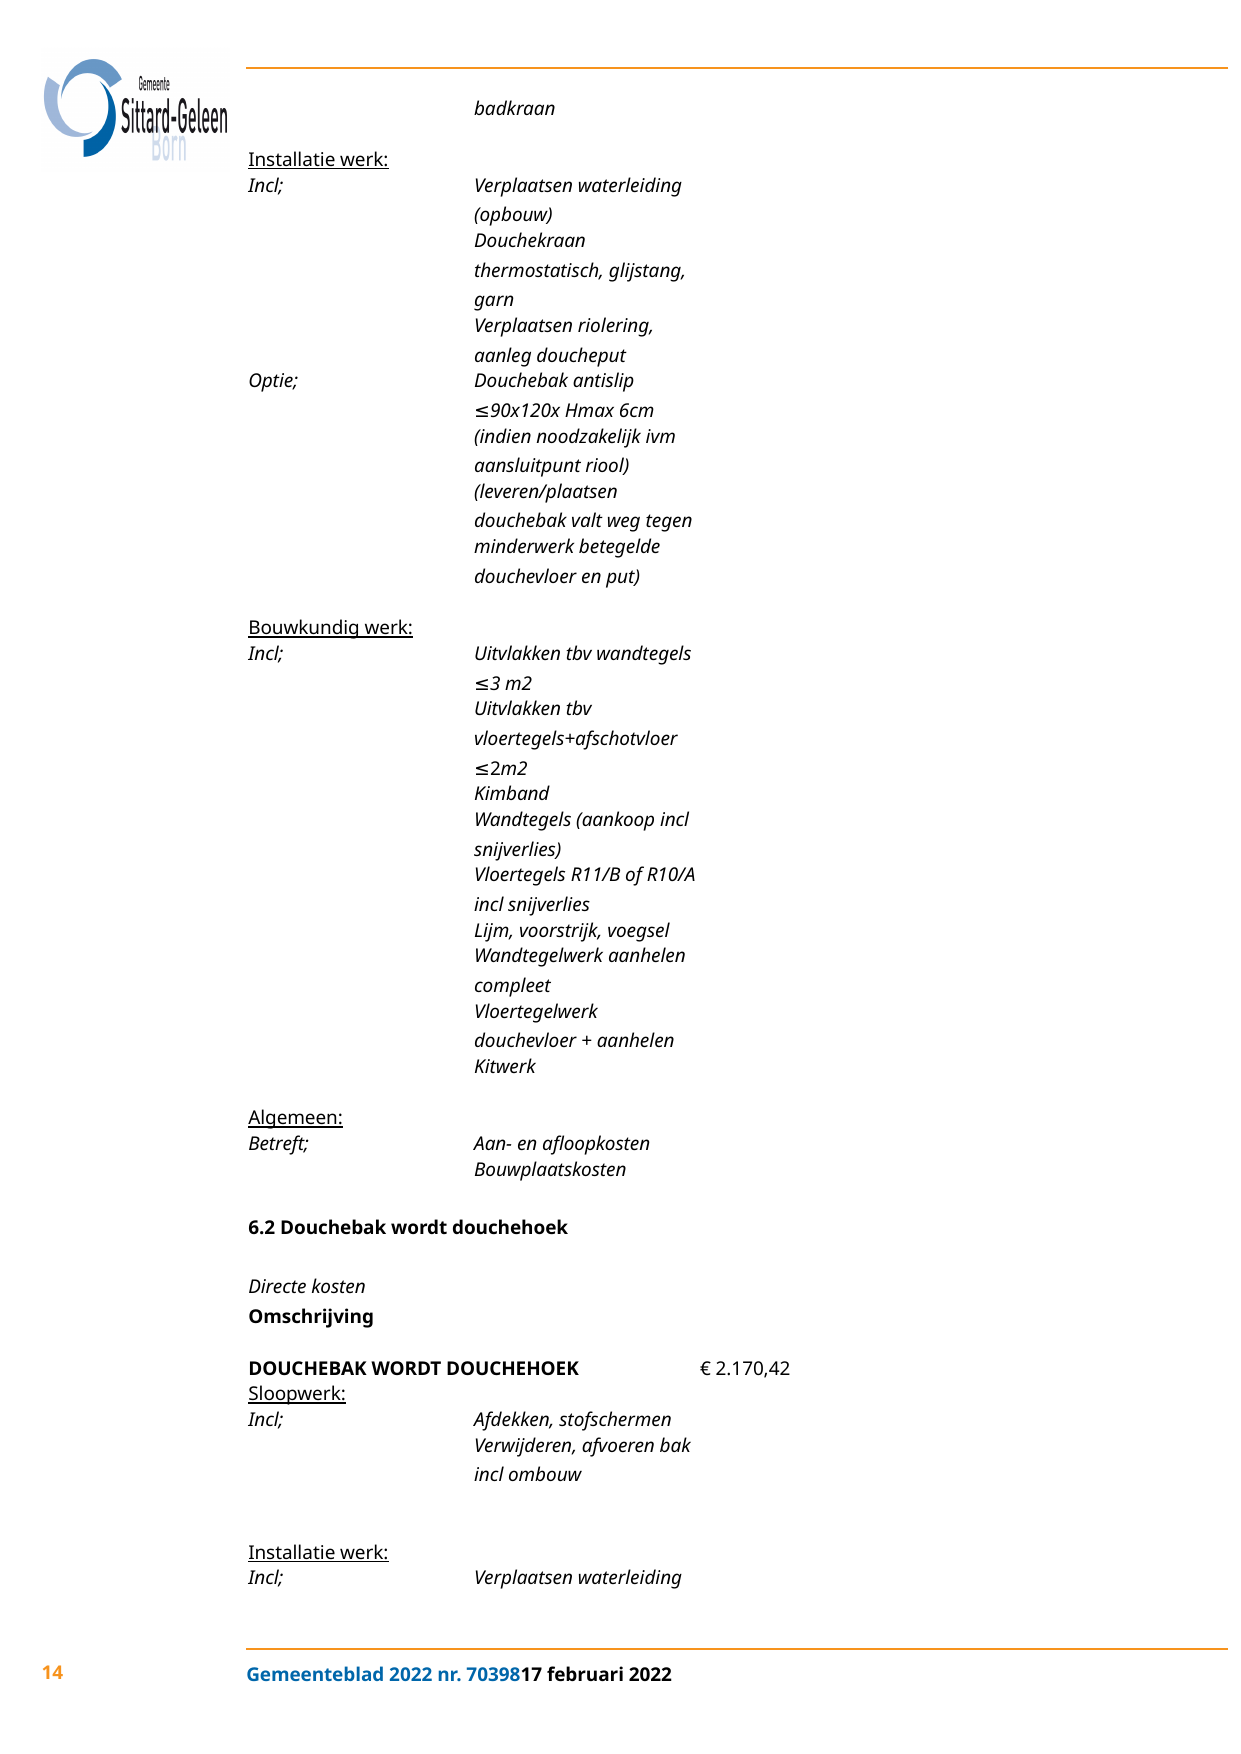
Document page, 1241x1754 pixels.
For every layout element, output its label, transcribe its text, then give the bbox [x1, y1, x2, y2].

table_cell Installatie werk: [248, 1539, 700, 1564]
table_cell [926, 943, 1152, 998]
table_cell [248, 95, 474, 121]
table_cell [700, 589, 926, 614]
table_cell [700, 1565, 926, 1590]
table_header [700, 1304, 926, 1329]
table_cell (indien noodzakelijk ivm aansluitpunt riool) [474, 423, 700, 478]
table_cell [926, 1381, 1152, 1406]
table_cell [926, 121, 1152, 146]
table_cell [926, 423, 1152, 478]
table_cell Uitvlakken tbv vloertegels+afschotvloer ≤2m2 [474, 696, 700, 780]
table_cell [474, 1105, 700, 1130]
table_cell [700, 696, 926, 780]
table_cell [700, 998, 926, 1053]
table_cell [248, 696, 474, 780]
table_cell [926, 780, 1152, 806]
table_cell [926, 640, 1152, 696]
table_cell [700, 423, 926, 478]
table_cell [700, 1406, 926, 1432]
table_cell [474, 1513, 700, 1539]
table_cell Algemeen: [248, 1105, 474, 1130]
table_cell [700, 1488, 926, 1513]
table_cell [700, 917, 926, 942]
table_cell Verplaatsen waterleiding (opbouw) [474, 172, 700, 227]
table_cell [926, 1329, 1152, 1355]
table_cell [248, 861, 474, 917]
table_cell [248, 917, 474, 942]
text 6.2 Douchebak wordt douchehoek [248, 1214, 1152, 1240]
table_cell € 2.170,42 [700, 1355, 926, 1381]
table_cell [700, 1381, 926, 1406]
table_cell [926, 1079, 1152, 1104]
table_header [926, 1304, 1152, 1329]
table_cell [700, 146, 926, 172]
table_cell [700, 312, 926, 367]
table_cell Lijm, voorstrijk, voegsel [474, 917, 700, 942]
table_cell [700, 227, 926, 312]
table_header Omschrijving [248, 1304, 700, 1355]
table_cell Betreft; [248, 1130, 474, 1156]
table_cell [248, 1053, 474, 1079]
table_cell [926, 1355, 1152, 1381]
table_cell [926, 1156, 1152, 1182]
table_cell Incl; [248, 172, 474, 227]
table_cell [926, 1539, 1152, 1564]
table_cell [926, 1406, 1152, 1432]
table_cell Aan- en afloopkosten [474, 1130, 700, 1156]
table_cell [700, 95, 926, 121]
table_cell Wandtegelwerk aanhelen compleet [474, 943, 700, 998]
table_cell badkraan [474, 95, 700, 121]
table_cell Verwijderen, afvoeren bak incl ombouw [474, 1432, 700, 1487]
table_cell [926, 589, 1152, 614]
table_cell [926, 998, 1152, 1053]
table_cell [700, 1156, 926, 1182]
table_cell Incl; [248, 1406, 474, 1432]
table_cell [926, 1565, 1152, 1590]
table_cell [926, 95, 1152, 121]
table_cell [926, 368, 1152, 423]
table_cell [700, 1513, 926, 1539]
table_cell [700, 1105, 926, 1130]
table_cell Kitwerk [474, 1053, 700, 1079]
table_cell Douchebak antislip ≤90x120x Hmax 6cm [474, 368, 700, 423]
table_cell [474, 589, 700, 614]
table_cell [700, 1329, 926, 1355]
table_cell (leveren/plaatsen douchebak valt weg tegen [474, 478, 700, 533]
table_cell Kimband [474, 780, 700, 806]
table_cell Bouwkundig werk: [248, 615, 700, 640]
table_cell [248, 1513, 474, 1539]
table_cell [700, 172, 926, 227]
table_cell [700, 534, 926, 589]
table_cell [248, 780, 474, 806]
table_cell [926, 227, 1152, 312]
table_cell [926, 1432, 1152, 1487]
table_cell [926, 1513, 1152, 1539]
table_cell Incl; [248, 640, 474, 696]
table_cell [926, 806, 1152, 861]
table_cell minderwerk betegelde douchevloer en put) [474, 534, 700, 589]
table_cell [248, 227, 474, 312]
table_cell [926, 861, 1152, 917]
table_cell [700, 368, 926, 423]
table_cell [248, 121, 474, 146]
table_cell [926, 1130, 1152, 1156]
table_cell Verplaatsen riolering, aanleg doucheput [474, 312, 700, 367]
table_cell [248, 423, 474, 478]
table_cell [248, 534, 474, 589]
table_cell [248, 1488, 474, 1513]
table_cell [926, 534, 1152, 589]
table_cell Verplaatsen waterleiding [474, 1565, 700, 1590]
table_cell Bouwplaatskosten [474, 1156, 700, 1182]
table_cell [926, 917, 1152, 942]
table_cell [926, 1053, 1152, 1079]
table_cell Incl; [248, 1565, 474, 1590]
table_cell [700, 806, 926, 861]
table_cell Uitvlakken tbv wandtegels ≤3 m2 [474, 640, 700, 696]
text Directe kosten [248, 1274, 1152, 1299]
table_cell [700, 1053, 926, 1079]
table_cell [474, 121, 700, 146]
table_cell Wandtegels (aankoop incl snijverlies) [474, 806, 700, 861]
table_cell Installatie werk: [248, 146, 700, 172]
table_cell Vloertegels R11/B of R10/A incl snijverlies [474, 861, 700, 917]
table_cell DOUCHEBAK WORDT DOUCHEHOEK [248, 1355, 700, 1381]
table_cell [248, 1432, 474, 1487]
table_cell Afdekken, stofschermen [474, 1406, 700, 1432]
table_cell Douchekraan thermostatisch, glijstang, garn [474, 227, 700, 312]
table_cell [700, 640, 926, 696]
table_cell [926, 172, 1152, 227]
table_cell [926, 1488, 1152, 1513]
table_cell [926, 478, 1152, 533]
table_cell [700, 121, 926, 146]
table_cell [248, 312, 474, 367]
table_cell [700, 1539, 926, 1564]
table_cell [926, 1105, 1152, 1130]
table_cell [248, 943, 474, 998]
table_cell [926, 696, 1152, 780]
table_cell [700, 943, 926, 998]
table_cell Optie; [248, 368, 474, 423]
picture [41, 47, 231, 172]
table_cell [248, 998, 474, 1053]
table_cell [926, 146, 1152, 172]
table_cell Sloopwerk: [248, 1381, 474, 1406]
table_cell [248, 1156, 474, 1182]
table_cell [700, 615, 926, 640]
table_cell Vloertegelwerk douchevloer + aanhelen [474, 998, 700, 1053]
table_cell [474, 1381, 700, 1406]
table_cell [248, 806, 474, 861]
table_cell [926, 312, 1152, 367]
table_cell [474, 1079, 700, 1104]
table_cell [700, 1079, 926, 1104]
table_cell [700, 780, 926, 806]
table_cell [926, 615, 1152, 640]
table_cell [700, 1130, 926, 1156]
table_cell [700, 1432, 926, 1487]
table_cell [700, 478, 926, 533]
table_cell [474, 1488, 700, 1513]
table_cell [248, 589, 474, 614]
table_cell [248, 478, 474, 533]
table_cell [248, 1079, 474, 1104]
table_cell [700, 861, 926, 917]
